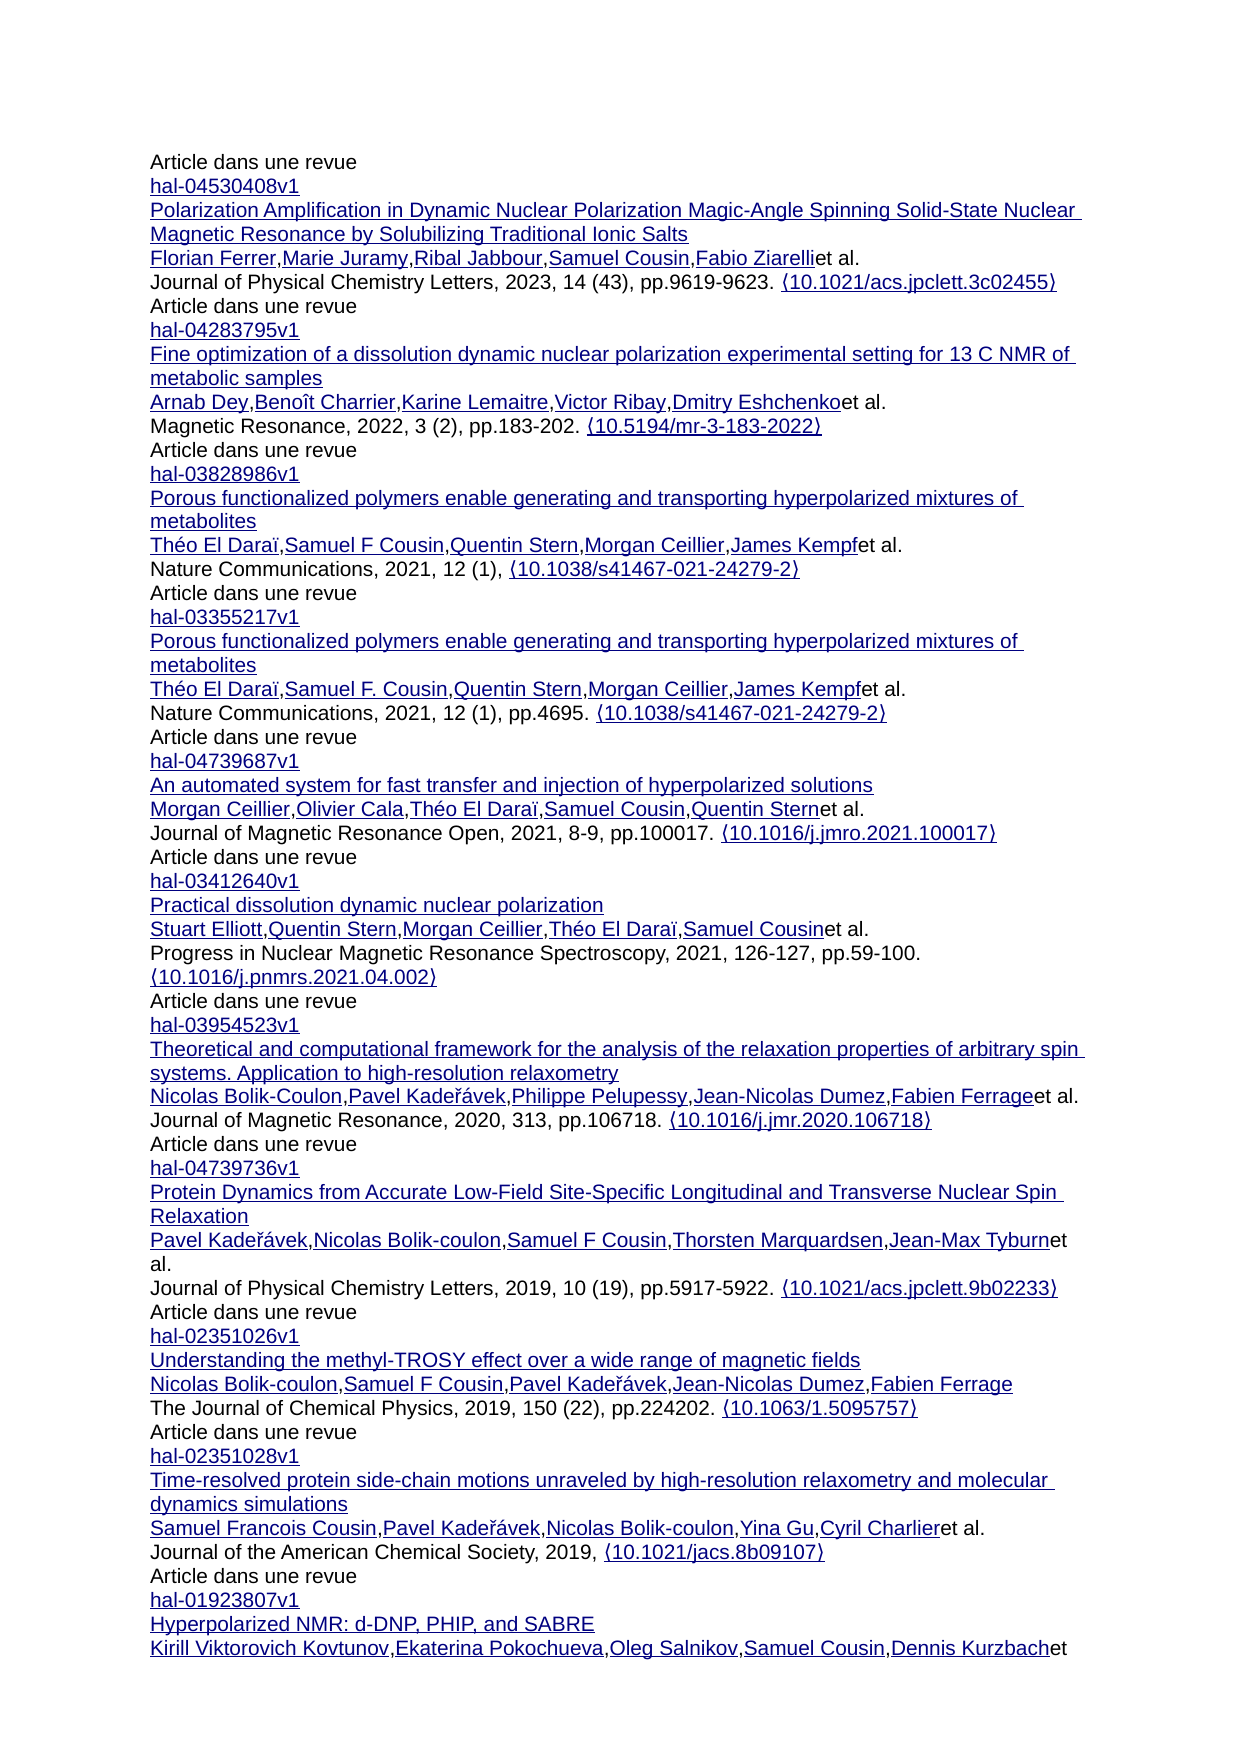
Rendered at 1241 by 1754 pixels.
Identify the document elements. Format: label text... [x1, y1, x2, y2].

table_cell Theoretical and computational framework for the analysis of the relaxation properties of arbitrary spin systems. Application to high-resolution relaxometry Nicolas Bolik-Coulon,Pavel Kadeřávek,Philippe Pelupessy,Jean-Nicolas Dumez,Fabien Ferrageet al. Journal of Magnetic Resonance, 2020, 313, pp.106718. ⟨10.1016/j.jmr.2020.106718⟩ Article dans une revue hal-04739736v1 [150, 1036, 1090, 1180]
table_cell Understanding the methyl-TROSY effect over a wide range of magnetic fields Nicolas Bolik-­coulon,Samuel F Cousin,Pavel Kadeřávek,Jean-Nicolas Dumez,Fabien Ferrage The Journal of Chemical Physics, 2019, 150 (22), pp.224202. ⟨10.1063/1.5095757⟩ Article dans une revue hal-02351028v1 [150, 1348, 1090, 1468]
table_cell Hyperpolarized NMR: d-DNP, PHIP, and SABRE Kirill Viktorovich Kovtunov,Ekaterina Pokochueva,Oleg Salnikov,Samuel Cousin,Dennis Kurzbachet [150, 1611, 1090, 1659]
table_cell Porous functionalized polymers enable generating and transporting hyperpolarized mixtures of metabolites Théo El Daraï,Samuel F Cousin,Quentin Stern,Morgan Ceillier,James Kempfet al. Nature Communications, 2021, 12 (1), ⟨10.1038/s41467-021-24279-2⟩ Article dans une revue hal-03355217v1 [150, 485, 1090, 629]
table_cell Protein Dynamics from Accurate Low-Field Site-Specific Longitudinal and Transverse Nuclear Spin Relaxation Pavel Kadeřávek,Nicolas Bolik-­coulon,Samuel F Cousin,Thorsten Marquardsen,Jean-Max Tyburnet al. Journal of Physical Chemistry Letters, 2019, 10 (19), pp.5917-5922. ⟨10.1021/acs.jpclett.9b02233⟩ Article dans une revue hal-02351026v1 [150, 1180, 1090, 1348]
table_cell Porous functionalized polymers enable generating and transporting hyperpolarized mixtures of metabolites Théo El Daraï,Samuel F. Cousin,Quentin Stern,Morgan Ceillier,James Kempfet al. Nature Communications, 2021, 12 (1), pp.4695. ⟨10.1038/s41467-021-24279-2⟩ Article dans une revue hal-04739687v1 [150, 629, 1090, 773]
table_cell Polarization Amplification in Dynamic Nuclear Polarization Magic-Angle Spinning Solid-State Nuclear Magnetic Resonance by Solubilizing Traditional Ionic Salts Florian Ferrer,Marie Juramy,Ribal Jabbour,Samuel Cousin,Fabio Ziarelliet al. Journal of Physical Chemistry Letters, 2023, 14 (43), pp.9619-9623. ⟨10.1021/acs.jpclett.3c02455⟩ Article dans une revue hal-04283795v1 [150, 198, 1090, 342]
table_cell Practical dissolution dynamic nuclear polarization Stuart Elliott,Quentin Stern,Morgan Ceillier,Théo El Daraï,Samuel Cousinet al. Progress in Nuclear Magnetic Resonance Spectroscopy, 2021, 126-127, pp.59-100. ⟨10.1016/j.pnmrs.2021.04.002⟩ Article dans une revue hal-03954523v1 [150, 893, 1090, 1036]
table_cell An automated system for fast transfer and injection of hyperpolarized solutions Morgan Ceillier,Olivier Cala,Théo El Daraï,Samuel Cousin,Quentin Sternet al. Journal of Magnetic Resonance Open, 2021, 8-9, pp.100017. ⟨10.1016/j.jmro.2021.100017⟩ Article dans une revue hal-03412640v1 [150, 773, 1090, 893]
table_cell Fine optimization of a dissolution dynamic nuclear polarization experimental setting for 13 C NMR of metabolic samples Arnab Dey,Benoît Charrier,Karine Lemaitre,Victor Ribay,Dmitry Eshchenkoet al. Magnetic Resonance, 2022, 3 (2), pp.183-202. ⟨10.5194/mr-3-183-2022⟩ Article dans une revue hal-03828986v1 [150, 342, 1090, 485]
table_cell Article dans une revue hal-04530408v1 [150, 150, 1090, 198]
table_cell Time-resolved protein side-chain motions unraveled by high-resolution relaxometry and molecular dynamics simulations Samuel Francois Cousin,Pavel Kadeřávek,Nicolas Bolik-­coulon,Yina Gu,Cyril Charlieret al. Journal of the American Chemical Society, 2019, ⟨10.1021/jacs.8b09107⟩ Article dans une revue hal-01923807v1 [150, 1468, 1090, 1611]
